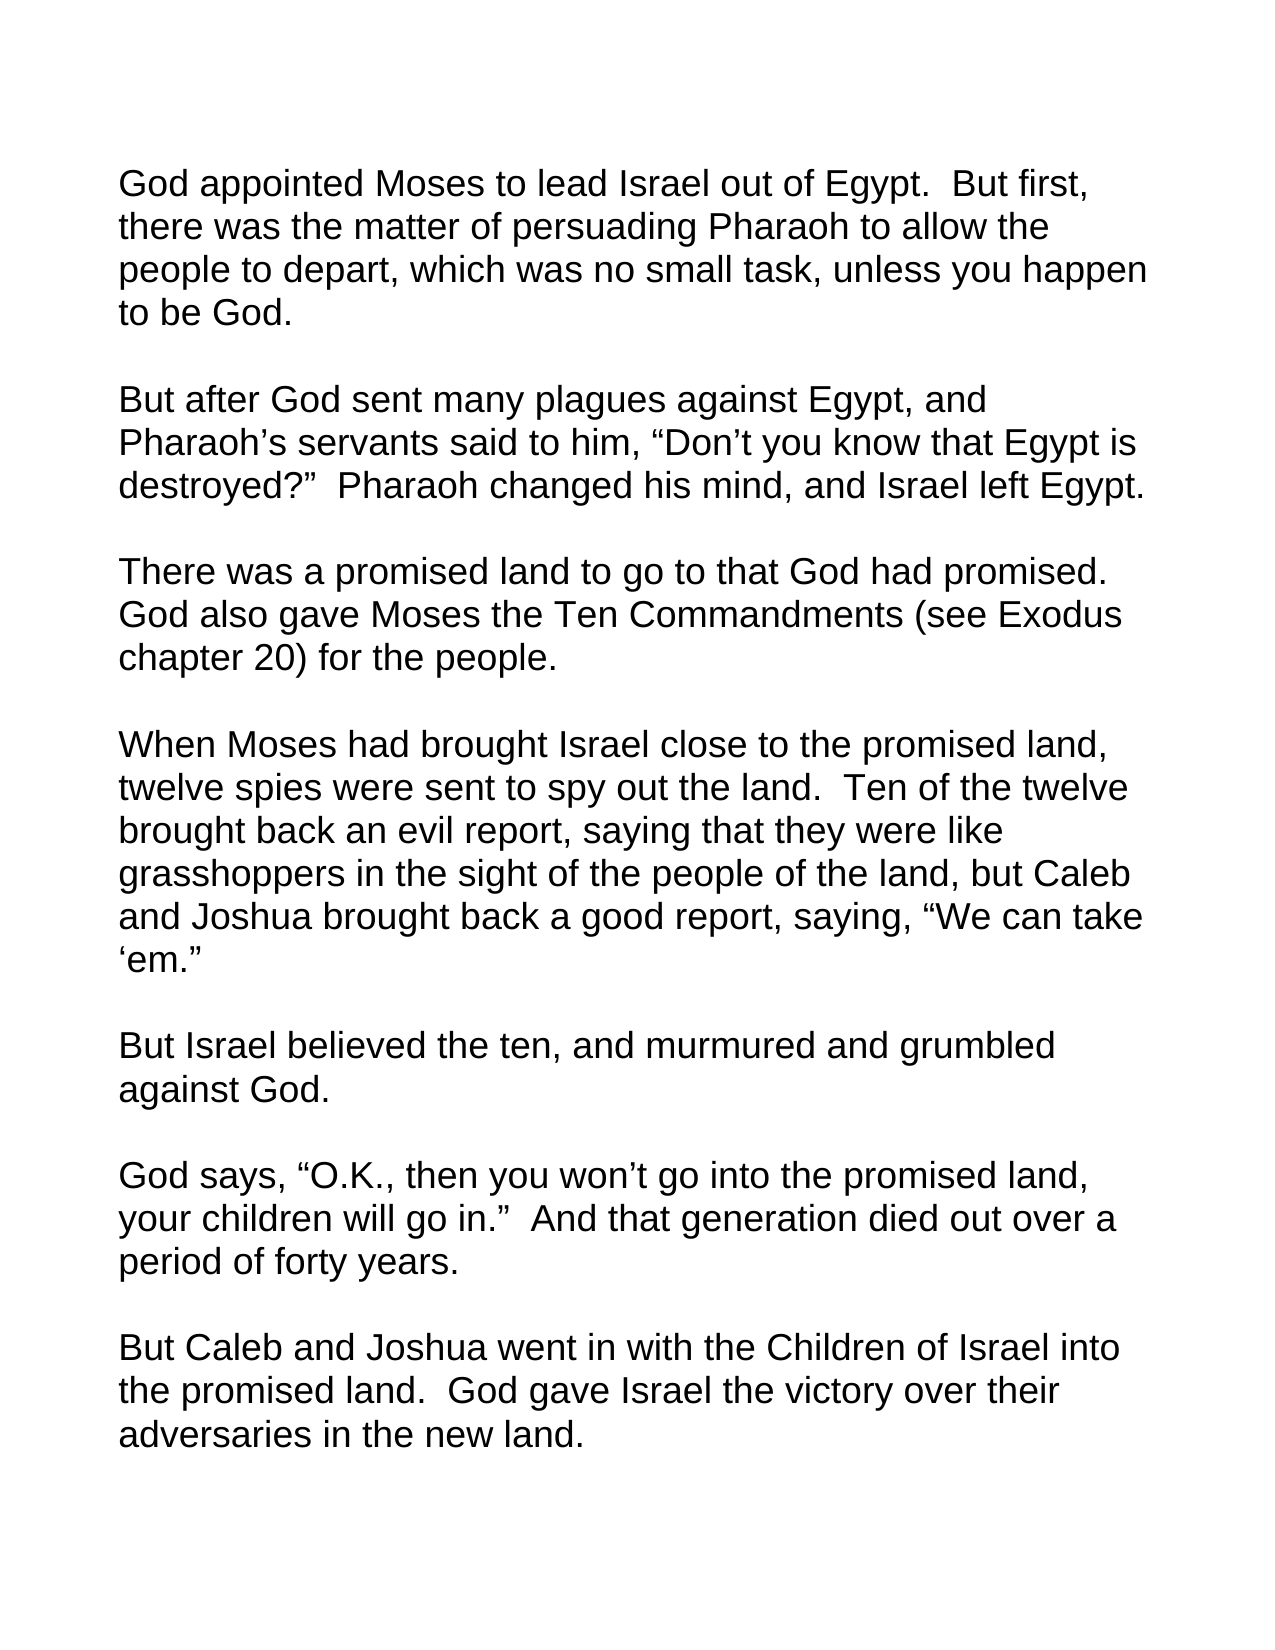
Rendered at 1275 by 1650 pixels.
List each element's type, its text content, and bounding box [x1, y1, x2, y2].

text God appointed Moses to lead Israel out of Egypt. But first, there was the matter of persuading Pharaoh to allow the people to depart, which was no small task, unless you happen to be God. [118, 161, 1157, 334]
text But Israel believed the ten, and murmured and grumbled against God. [118, 1024, 1157, 1110]
text But Caleb and Joshua went in with the Children of Israel into the promised land. God gave Israel the victory over their adversaries in the new land. [118, 1326, 1157, 1455]
text When Moses had brought Israel close to the promised land, twelve spies were sent to spy out the land. Ten of the twelve brought back an evil report, saying that they were like grasshoppers in the sight of the people of the land, but Caleb and Joshua brought back a good report, saying, “We can take ‘em.” [118, 722, 1157, 981]
text There was a promised land to go to that God had promised. God also gave Moses the Ten Commandments (see Exodus chapter 20) for the people. [118, 549, 1157, 679]
text God says, “O.K., then you won’t go into the promised land, your children will go in.” And that generation died out over a period of forty years. [118, 1153, 1157, 1282]
text But after God sent many plagues against Egypt, and Pharaoh’s servants said to him, “Don’t you know that Egypt is destroyed?” Pharaoh changed his mind, and Israel left Egypt. [118, 377, 1157, 506]
